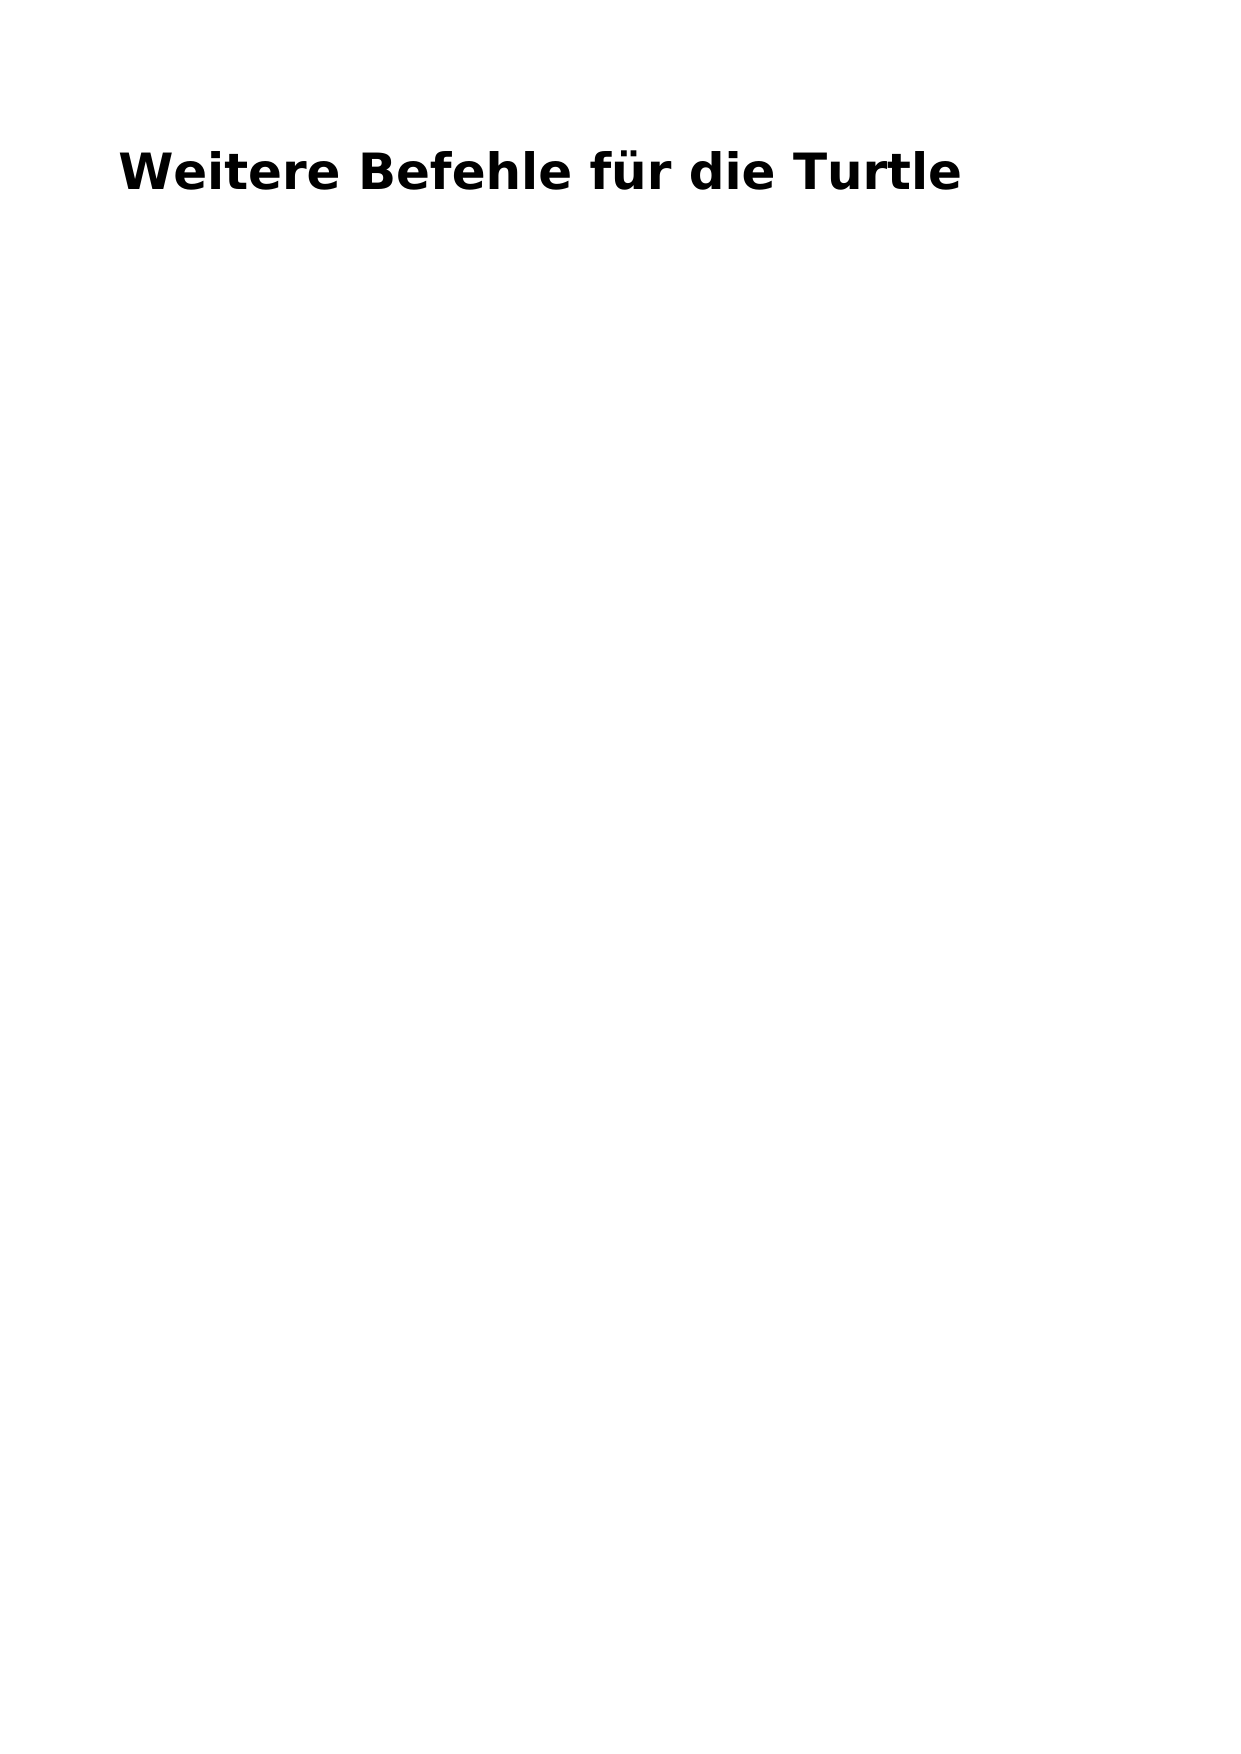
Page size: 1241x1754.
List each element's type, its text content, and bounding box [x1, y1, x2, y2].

subtitle Weitere Befehle für die Turtle [118, 143, 1122, 201]
